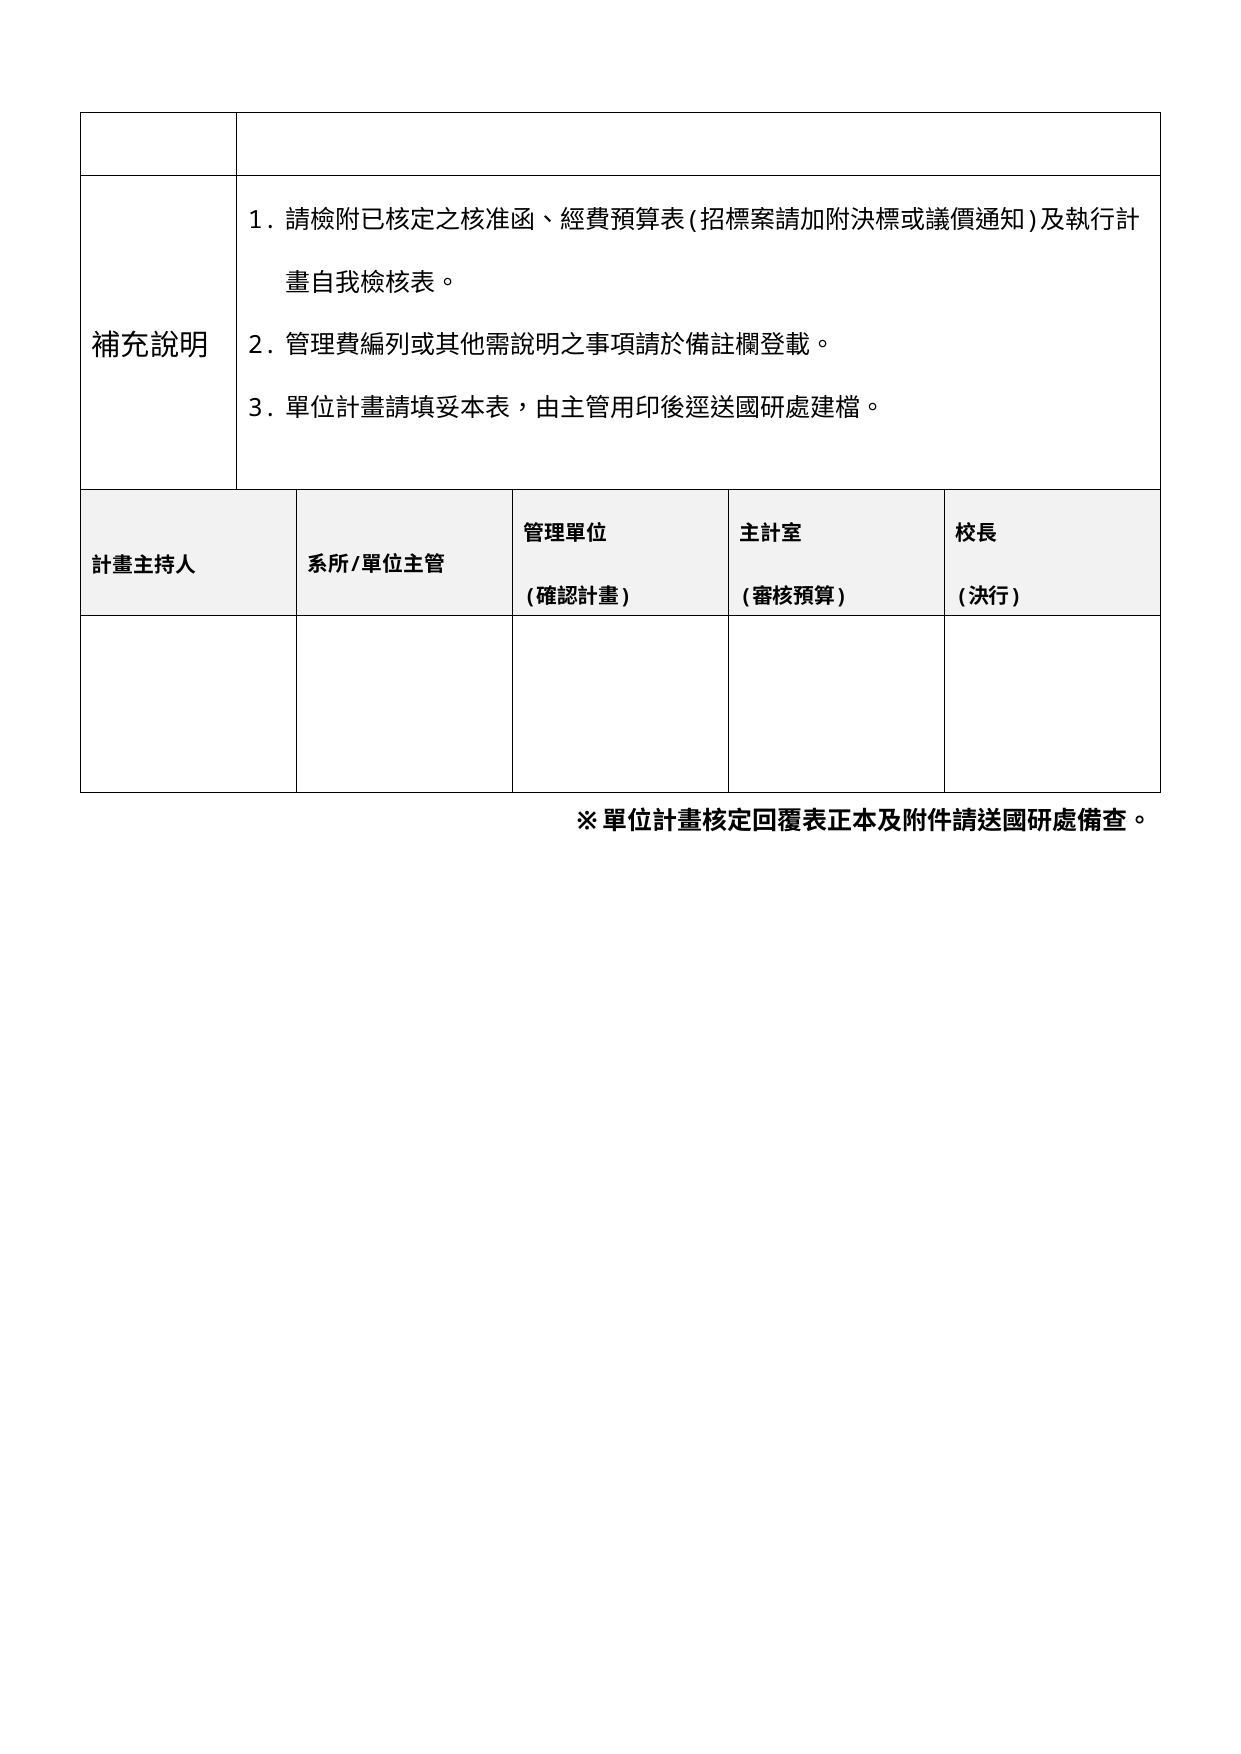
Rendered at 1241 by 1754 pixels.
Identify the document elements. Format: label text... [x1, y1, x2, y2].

table_cell [513, 616, 728, 792]
table_cell 管理單位 (確認計畫) [513, 490, 728, 615]
table_cell 計畫主持人 [81, 490, 296, 615]
table_cell [237, 113, 1160, 175]
table_cell [945, 616, 1160, 792]
table_cell 主計室 (審核預算) [729, 490, 944, 615]
table_cell 請檢附已核定之核准函、經費預算表(招標案請加附決標或議價通知)及執行計畫自我檢核表。 管理費編列或其他需說明之事項請於備註欄登載。 單位計畫請填妥本表，由主管用印後逕送國研處建檔。 [237, 176, 1160, 489]
table_cell [297, 616, 512, 792]
table_cell [81, 113, 236, 175]
table_cell [81, 616, 296, 792]
table_cell 系所/單位主管 [297, 490, 512, 615]
table_cell 校長 (決行) [945, 490, 1160, 615]
table_cell 補充說明 [81, 176, 236, 489]
text ※單位計畫核定回覆表正本及附件請送國研處備查。 [89, 801, 1152, 837]
table_cell [729, 616, 944, 792]
